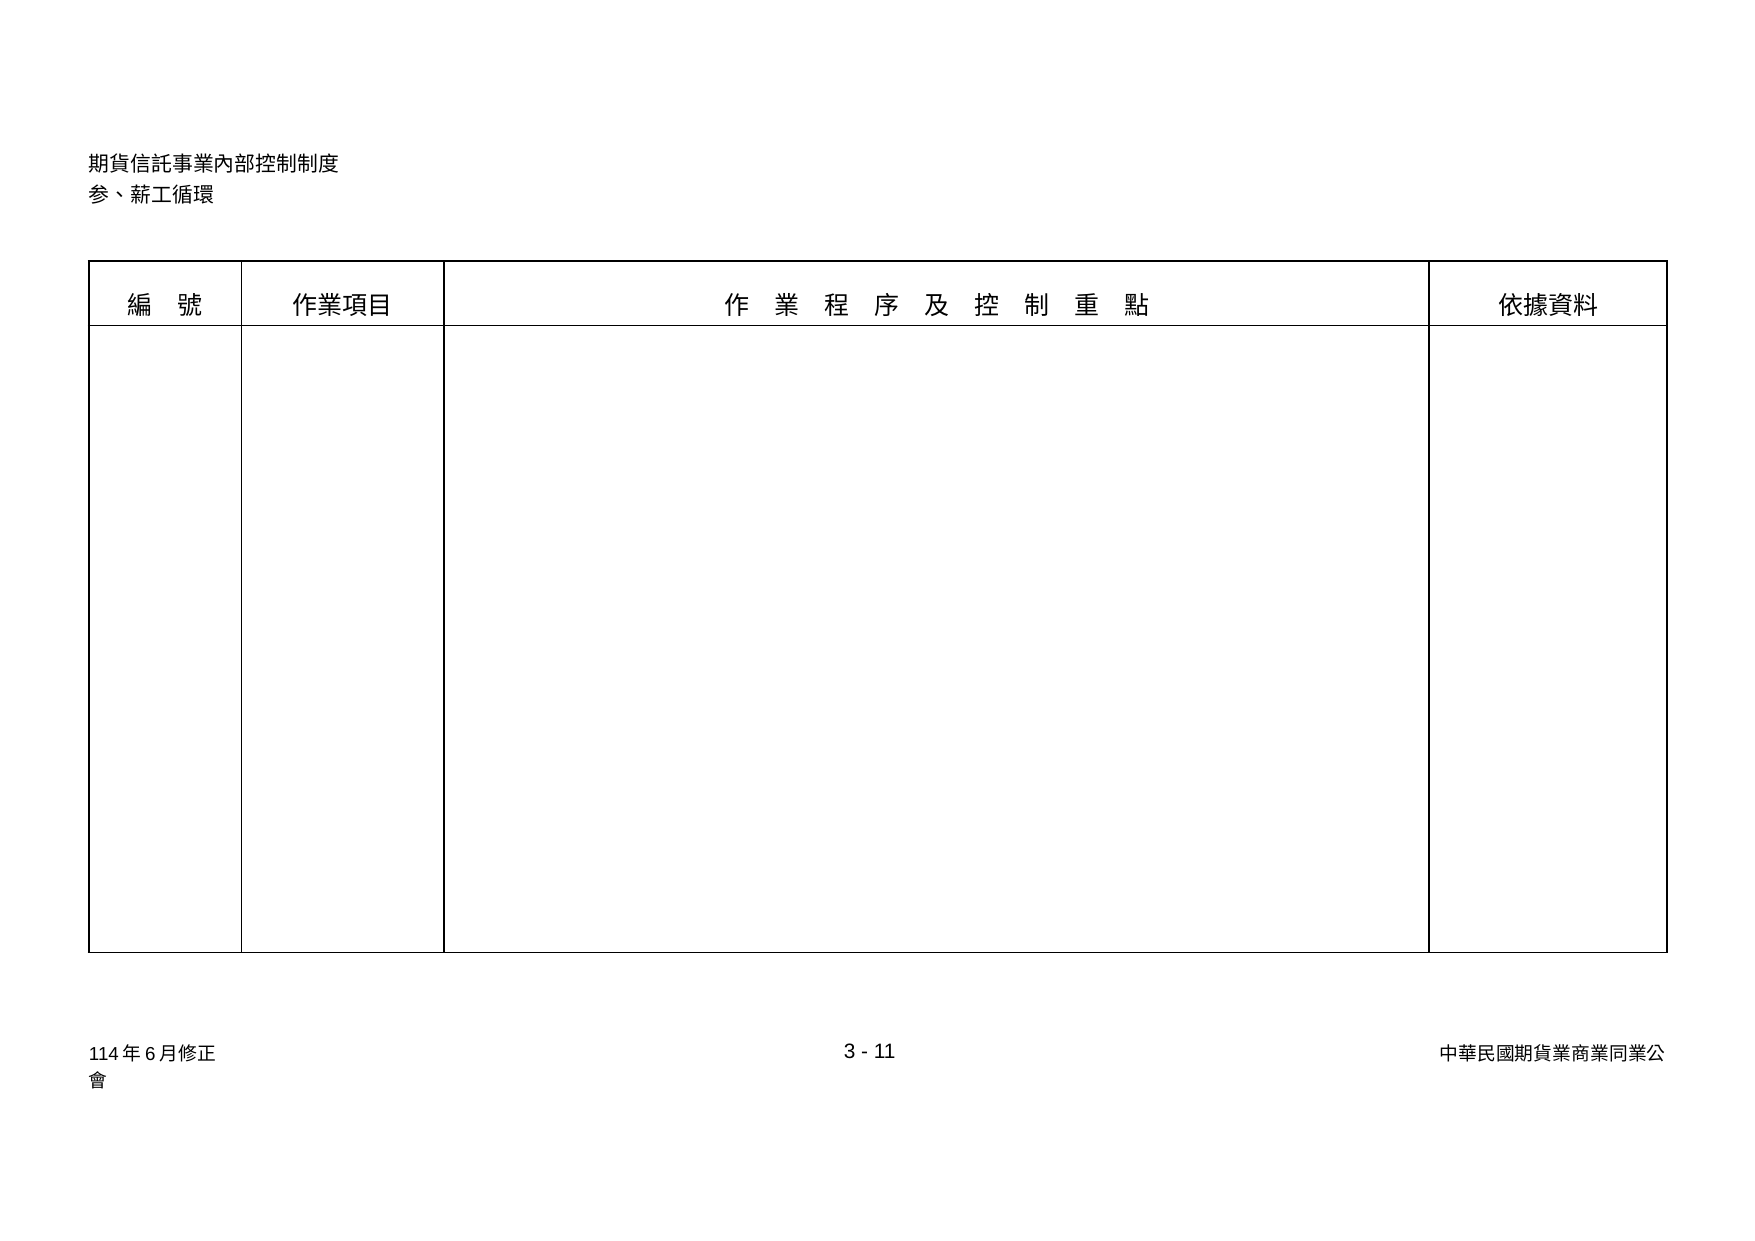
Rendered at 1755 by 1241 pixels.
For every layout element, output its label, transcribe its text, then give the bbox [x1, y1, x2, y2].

table_cell 作業程序： 各單位因工作需要，需增補人員時，應對所需增補人員之條件、資格等資料詳予說明。 人事單位依據經核定之人員增補需求進行招募徵選作業。 人事單位負責招募作業，應考量效果與效率，參考下列方式進行招募: 登報廣告。 向就業輔導中心求才。 向學校求才。 上求才網站刊登廣告。 經人推薦。 人事單位於收受應徵者履歷後，對應徵者之各項資料進行初步審查，應檢閱應徵者學經歷是否符合需求，初步淘汰資格不符者。 經筆試、面試、試用程序，俟合格後正式任用;正式任用前應按人事規定辦妥一切手續(包括保證人、對保) ，並建立基本資料。 公司之敘薪應依公司之人事制度規定，並應經相關之權責主管同意。 公司應訂定明確之內部組織架構，載明期貨信託事業之總經理、業務部門之副總經理、協理、經理及分支機構經理人、部門主管與業務員之設置、職稱、委任與解任及職權範圍等事項。 上述人員除法令規定外，應為專任。 期貨信託事業之負責人及上述人員之登記、異動，應由期貨信託事業向期貨公會辦理，非經登記不得執行業務。 期貨信託事業之發起人、董事、監察人、經理人、部門主管或業務員之行為及資格應遵守期貨信託事業設置標準第五條之規定。 期貨信託事業之董事長應符合期貨信託事業管理規則第四十二條之能力及條件; 期貨信託事業之總經理應符合期貨信託事業管理規則第四十三條之能力及條件;期貨信託事業之副總經理、協理、經理等應符合期貨信託事業管理規則第四十四條之能力及條件; 期貨信託事業之部門主管及分支機構經理人等應符合期貨信託事業管理規則第四十五條之能力及條件;期貨信託事業之基金經理等應符合期貨信託事業管理規則第四十六條之能力及條件; 期貨信託事業之內部稽核業務之人員等應符合期貨信託事業管理規則第四十七條之能力及條件; 上述相關之期貨信託人員之資格條件及人員之配置及登記請參照業務及收入循環CB-11300「人員管理作業」之作業程序及控制重點。 控制重點： 人員之增補，應依據經核定之人員增補需求進行招募徵選作業。 人員之增補，應經初選、面試等之程序，合格後始能正式任用。 期貨信託事業之總經理、業務部門之副總經理、協理、經理及分支機構經理人、部門主管與業務員除依法令規定外，應為專任，且當負責人及上述人員有登記、異動時應由期貨信託事業向期貨公會辦理。 期貨信託事業之發起人、董事、監察人、經理人、部門主管或業務員之行為及資格應遵守期貨信託事業設置標準第五條之規定。 期貨信託事業之董事長、總經理、副總經理、協理、經理、基金經理、內部稽核業務人員等其能力及條件應分別符合期貨信託事業管理規則第四十二條至第四十七條之規範。 [445, 326, 1428, 951]
table_cell [90, 326, 241, 951]
table_cell 人員聘僱作業 [242, 326, 443, 951]
table_header 依據資料 [1430, 262, 1666, 325]
table_header 作 業 程 序 及 控 制 重 點 [445, 262, 1428, 325]
table_header 作業項目 [242, 262, 443, 325]
table_cell [1430, 326, 1666, 951]
table_header 編 號 [90, 262, 241, 325]
